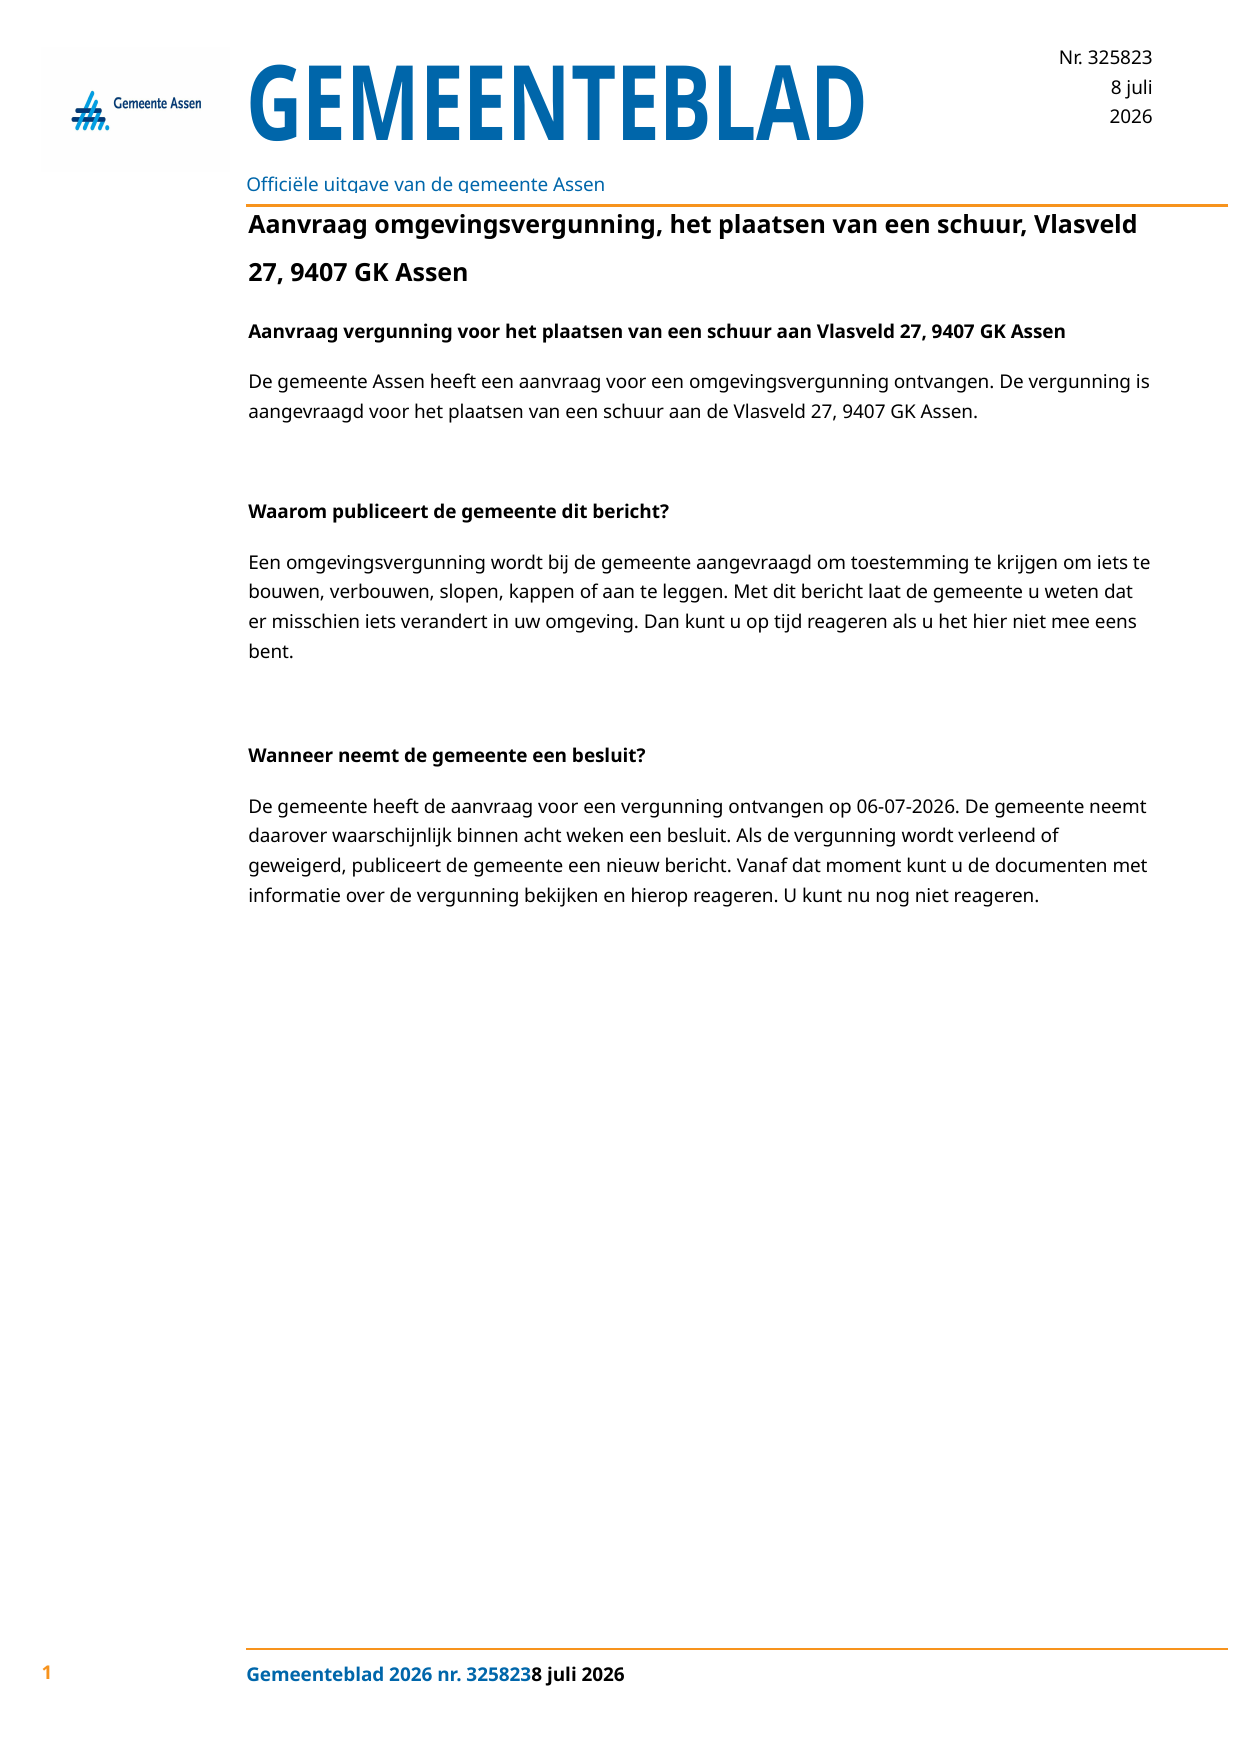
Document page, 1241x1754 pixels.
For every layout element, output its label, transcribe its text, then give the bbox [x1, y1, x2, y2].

text Een omgevingsvergunning wordt bij de gemeente aangevraagd om toestemming te krijgen om iets te bouwen, verbouwen, slopen, kappen of aan te leggen. Met dit bericht laat de gemeente u weten dat er misschien iets verandert in uw omgeving. Dan kunt u op tijd reageren als u het hier niet mee eens bent. [248, 549, 1152, 664]
text ﻿Wanneer neemt de gemeente een besluit? [248, 739, 1152, 768]
text Aanvraag vergunning voor het plaatsen van een schuur aan Vlasveld 27, 9407 GK Assen [248, 318, 1152, 344]
text Waarom publiceert de gemeente dit bericht? [248, 499, 1152, 524]
text De gemeente heeft de aanvraag voor een vergunning ontvangen op 06-07-2026. De gemeente neemt daarover waarschijnlijk binnen acht weken een besluit. Als de vergunning wordt verleend of geweigerd, publiceert de gemeente een nieuw bericht. Vanaf dat moment kunt u de documenten met informatie over de vergunning bekijken en hierop reageren. U kunt nu nog niet reageren. [248, 793, 1152, 908]
text De gemeente Assen heeft een aanvraag voor een omgevingsvergunning ontvangen. De vergunning is aangevraagd voor het plaatsen van een schuur aan de Vlasveld 27, 9407 GK Assen. [248, 368, 1152, 424]
picture [41, 47, 231, 172]
text Aanvraag omgevingsvergunning, het plaatsen van een schuur, Vlasveld 27, 9407 GK Assen [248, 207, 1152, 288]
